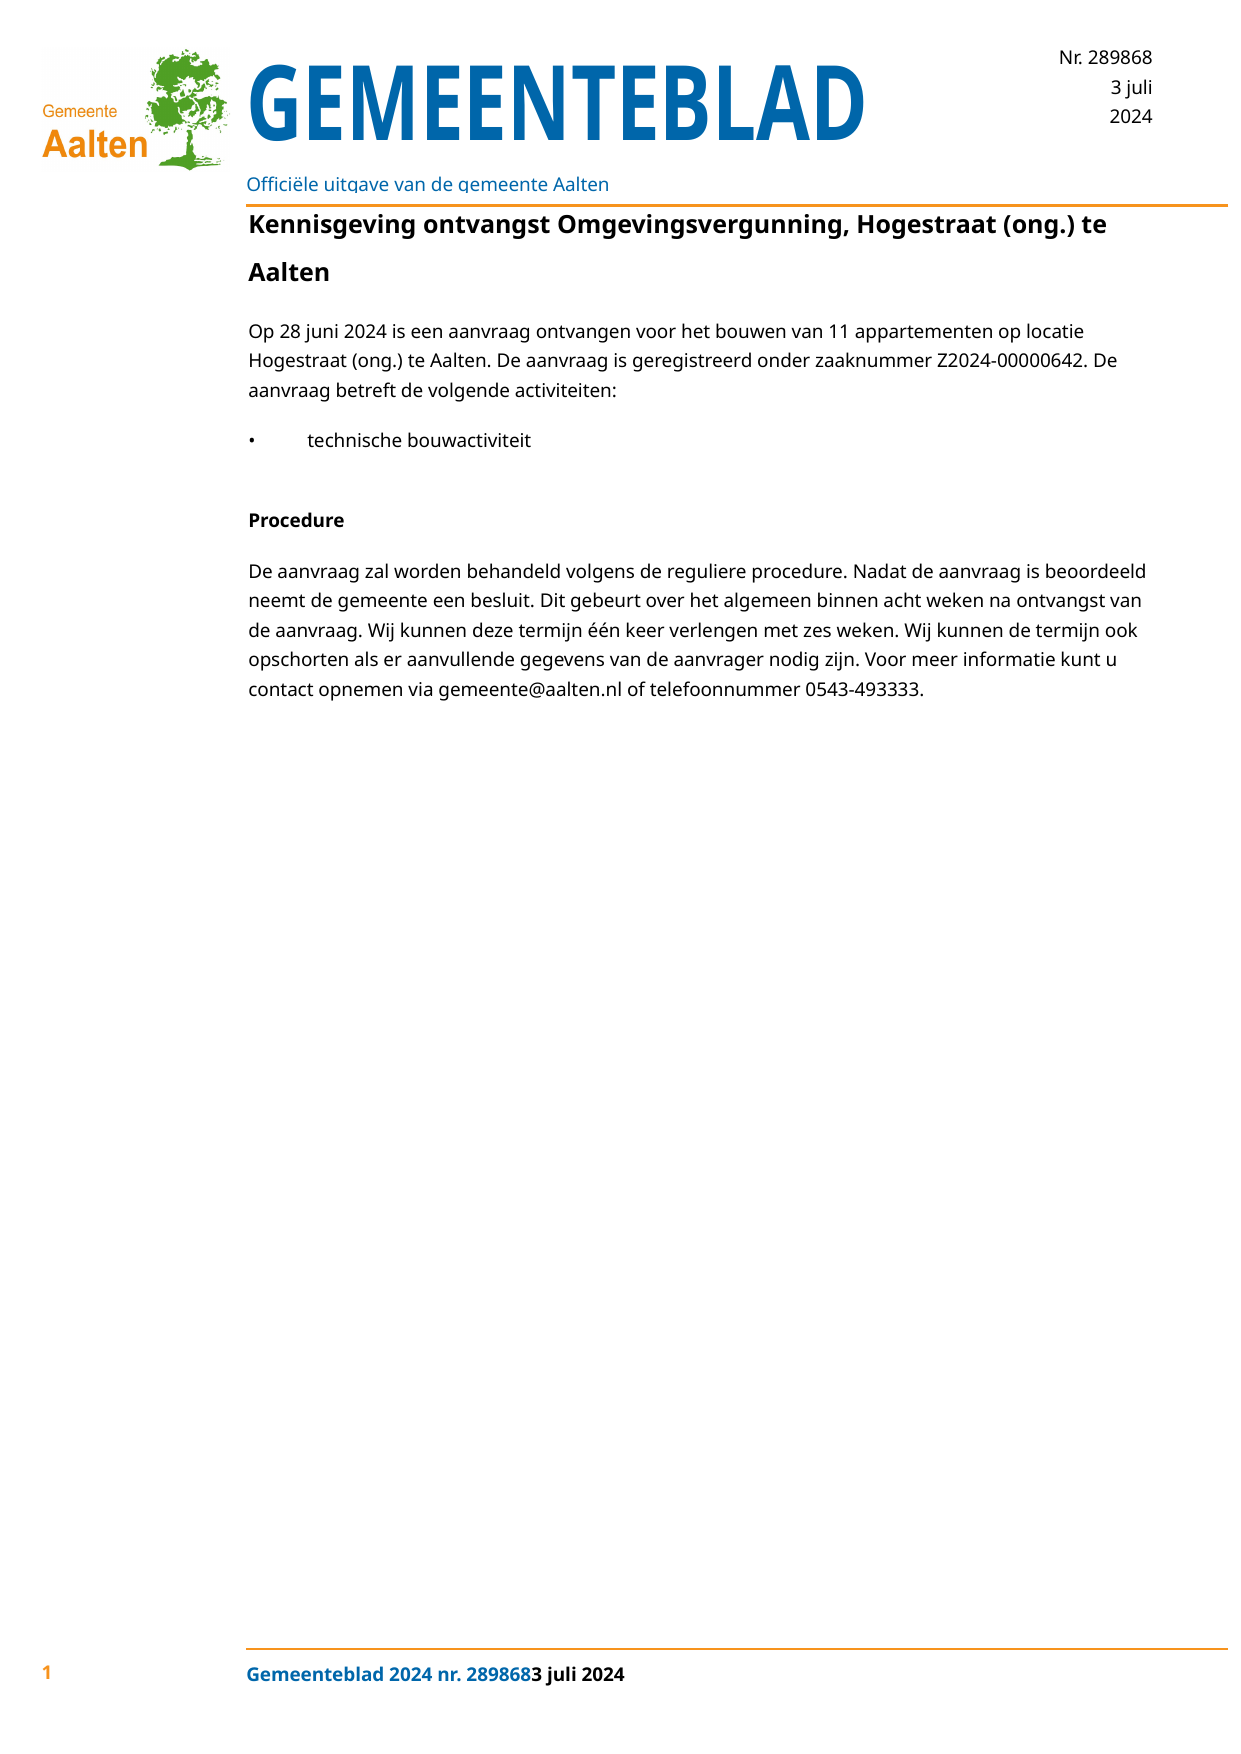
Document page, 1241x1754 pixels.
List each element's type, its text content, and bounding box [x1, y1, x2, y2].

text Op 28 juni 2024 is een aanvraag ontvangen voor het bouwen van 11 appartementen op locatie Hogestraat (ong.) te Aalten. De aanvraag is geregistreerd onder zaaknummer Z2024-00000642. De aanvraag betreft de volgende activiteiten: [248, 318, 1152, 403]
list technische bouwactiviteit [248, 427, 1152, 453]
text Procedure [248, 507, 1152, 533]
picture [41, 47, 231, 172]
text Kennisgeving ontvangst Omgevingsvergunning, Hogestraat (ong.) te Aalten [248, 207, 1152, 288]
text De aanvraag zal worden behandeld volgens de reguliere procedure. Nadat de aanvraag is beoordeeld neemt de gemeente een besluit. Dit gebeurt over het algemeen binnen acht weken na ontvangst van de aanvraag. Wij kunnen deze termijn één keer verlengen met zes weken. Wij kunnen de termijn ook opschorten als er aanvullende gegevens van de aanvrager nodig zijn. Voor meer informatie kunt u contact opnemen via gemeente@aalten.nl of telefoonnummer 0543-493333. [248, 558, 1152, 702]
